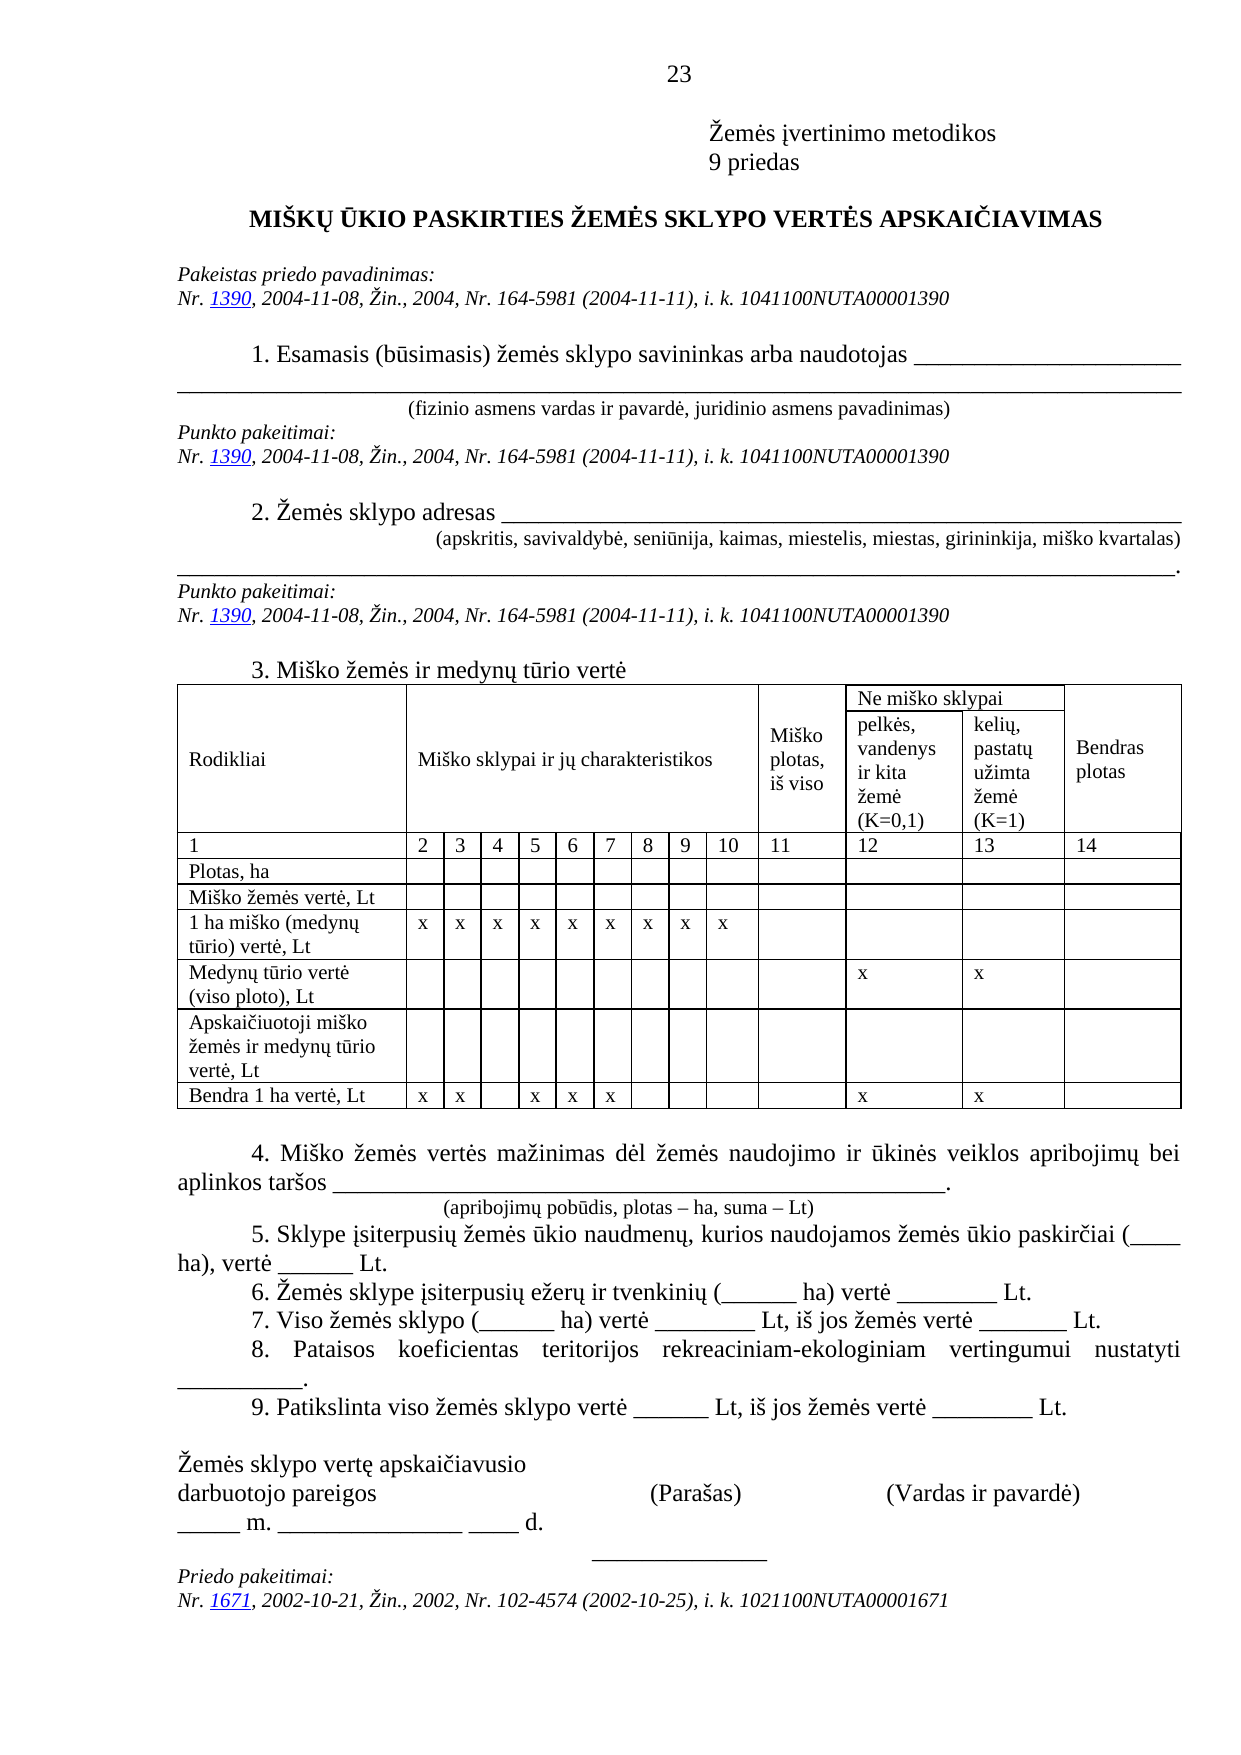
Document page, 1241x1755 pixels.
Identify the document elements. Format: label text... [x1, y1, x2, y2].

table_cell x [847, 960, 962, 1008]
table_cell [670, 885, 706, 909]
table_cell [520, 960, 555, 1008]
table_cell Apskaičiuotoji miško žemės ir medynų tūrio vertė, Lt [178, 1010, 406, 1082]
text Punkto pakeitimai: [177, 420, 1181, 444]
table_cell 10 [707, 833, 758, 857]
table_cell x [407, 910, 443, 958]
table_cell x [482, 910, 518, 958]
text Nr. 1390, 2004-11-08, Žin., 2004, Nr. 164-5981 (2004-11-11), i. k. 1041100NUTA00001390 [177, 444, 1181, 468]
table_cell x [670, 910, 706, 958]
table_cell [482, 1010, 518, 1082]
table_cell [1065, 1010, 1180, 1082]
text Priedo pakeitimai: [177, 1564, 1181, 1588]
table_cell [707, 1010, 758, 1082]
table_cell x [520, 910, 555, 958]
table_cell [847, 1010, 962, 1082]
table_cell [407, 885, 443, 909]
text 8. Pataisos koeficientas teritorijos rekreaciniam-ekologiniam vertingumui nustatyti __________. [177, 1334, 1181, 1392]
table_header Bendras plotas [1065, 685, 1181, 832]
table_cell x [963, 1083, 1064, 1107]
table_cell x [557, 1083, 593, 1107]
table_cell x [963, 960, 1064, 1008]
table_cell x [707, 910, 758, 958]
table_cell [445, 960, 480, 1008]
table_cell Miško žemės vertė, Lt [178, 885, 406, 909]
table_cell [482, 1083, 518, 1107]
table_cell [557, 859, 593, 883]
text _____ m. ____ d. [177, 1507, 1181, 1536]
table_cell [407, 960, 443, 1008]
table_cell [482, 960, 518, 1008]
table_cell [963, 910, 1064, 958]
table_cell [595, 859, 631, 883]
table_cell pelkės, vandenys ir kita žemė (K=0,1) [847, 712, 962, 832]
table_cell [670, 960, 706, 1008]
table_header Miško sklypai ir jų charakteristikos [407, 685, 758, 832]
table_cell 12 [847, 833, 962, 857]
text Pakeistas priedo pavadinimas: [177, 262, 1181, 286]
text MIŠKŲ ŪKIO PASKIRTIES ŽEMĖS SKLYPO VERTĖS APSKAIČIAVIMAS [177, 204, 1181, 233]
table_cell 2 [407, 833, 443, 857]
table_cell 11 [759, 833, 845, 857]
table_cell [670, 859, 706, 883]
table_cell [1065, 859, 1180, 883]
table_cell [1065, 910, 1180, 958]
table_cell [847, 885, 962, 909]
table_cell x [445, 1083, 480, 1107]
table_cell [759, 859, 845, 883]
table_cell 1 ha miško (medynų tūrio) vertė, Lt [178, 910, 406, 958]
table_header Rodikliai [178, 685, 406, 832]
text 4. Miško žemės vertės mažinimas dėl žemės naudojimo ir ūkinės veiklos apribojimų bei aplinkos taršos _________________________________________________. [177, 1138, 1181, 1195]
text . [177, 550, 1181, 579]
table_cell 7 [595, 833, 631, 857]
table_cell x [407, 1083, 443, 1107]
text (fizinio asmens vardas ir pavardė, juridinio asmens pavadinimas) [177, 396, 1181, 420]
table_cell [707, 1083, 758, 1107]
text Nr. 1390, 2004-11-08, Žin., 2004, Nr. 164-5981 (2004-11-11), i. k. 1041100NUTA00001390 [177, 603, 1181, 627]
table_cell x [557, 910, 593, 958]
table_cell x [445, 910, 480, 958]
table_cell 14 [1065, 833, 1180, 857]
table_cell [482, 885, 518, 909]
text 9. Patikslinta viso žemės sklypo vertė ______ Lt, iš jos žemės vertė ________ Lt. [177, 1392, 1181, 1421]
table_cell [707, 960, 758, 1008]
table_cell [1065, 960, 1180, 1008]
table_cell [595, 885, 631, 909]
table_cell x [520, 1083, 555, 1107]
table_cell [632, 885, 668, 909]
table_cell [670, 1010, 706, 1082]
table_cell [520, 1010, 555, 1082]
table_cell 1 [178, 833, 406, 857]
table_cell 5 [520, 833, 555, 857]
text 9 priedas [177, 147, 1181, 176]
text Žemės sklypo vertę apskaičiavusio [177, 1449, 1181, 1478]
text 5. Sklype įsiterpusių žemės ūkio naudmenų, kurios naudojamos žemės ūkio paskirčiai (____ ha), vertė ______ Lt. [177, 1219, 1181, 1277]
text darbuotojo pareigos (Parašas) (Vardas ir pavardė) [177, 1478, 1181, 1507]
table_cell 9 [670, 833, 706, 857]
table_cell [707, 885, 758, 909]
table_cell x [595, 910, 631, 958]
table_cell [557, 885, 593, 909]
table_cell Plotas, ha [178, 859, 406, 883]
table_cell [520, 885, 555, 909]
table_cell [632, 1083, 668, 1107]
table_cell [707, 859, 758, 883]
table_cell [445, 885, 480, 909]
text Nr. 1390, 2004-11-08, Žin., 2004, Nr. 164-5981 (2004-11-11), i. k. 1041100NUTA00001390 [177, 286, 1181, 310]
table_cell [847, 910, 962, 958]
text (apskritis, savivaldybė, seniūnija, kaimas, miestelis, miestas, girininkija, miško kvartalas) [177, 526, 1181, 550]
table_cell [595, 960, 631, 1008]
table_cell [632, 960, 668, 1008]
table_cell x [595, 1083, 631, 1107]
table_cell [759, 1083, 845, 1107]
table_cell 4 [482, 833, 518, 857]
table_cell [759, 1010, 845, 1082]
text 2. Žemės sklypo adresas [177, 497, 1181, 526]
table_cell [1065, 885, 1180, 909]
text 6. Žemės sklype įsiterpusių ežerų ir tvenkinių (______ ha) vertė ________ Lt. [177, 1277, 1181, 1306]
text 3. Miško žemės ir medynų tūrio vertė [177, 656, 1181, 684]
table_cell Medynų tūrio vertė (viso ploto), Lt [178, 960, 406, 1008]
table_header Ne miško sklypai [847, 686, 1064, 710]
table_cell [445, 859, 480, 883]
table_cell [595, 1010, 631, 1082]
table_cell [632, 1010, 668, 1082]
table_cell Bendra 1 ha vertė, Lt [178, 1083, 406, 1107]
text (apribojimų pobūdis, plotas – ha, suma – Lt) [177, 1195, 1181, 1219]
table_cell [482, 859, 518, 883]
table_cell [670, 1083, 706, 1107]
table_cell 6 [557, 833, 593, 857]
table_cell [963, 859, 1064, 883]
table_cell [407, 1010, 443, 1082]
table_cell 3 [445, 833, 480, 857]
table_cell [847, 859, 962, 883]
table_cell x [632, 910, 668, 958]
table_cell [759, 885, 845, 909]
table_cell [520, 859, 555, 883]
table_header Miško plotas, iš viso [759, 685, 845, 832]
table_cell [1065, 1083, 1180, 1107]
table_cell [407, 859, 443, 883]
table_cell x [847, 1083, 962, 1107]
table_cell [557, 1010, 593, 1082]
text Žemės įvertinimo metodikos [709, 118, 1181, 147]
table_cell [445, 1010, 480, 1082]
table_cell [963, 1010, 1064, 1082]
table_cell [963, 885, 1064, 909]
table_cell [632, 859, 668, 883]
text Nr. 1671, 2002-10-21, Žin., 2002, Nr. 102-4574 (2002-10-25), i. k. 1021100NUTA00001671 [177, 1588, 1181, 1612]
table_cell kelių, pastatų užimta žemė (K=1) [963, 711, 1064, 832]
text 7. Viso žemės sklypo (______ ha) vertė ________ Lt, iš jos žemės vertė _______ Lt. [177, 1306, 1181, 1334]
table_cell 8 [632, 833, 668, 857]
text Punkto pakeitimai: [177, 579, 1181, 603]
table_cell [759, 910, 845, 958]
table_cell [557, 960, 593, 1008]
table_cell [759, 960, 845, 1008]
table_cell 13 [963, 833, 1064, 857]
text ______________ [177, 1536, 1181, 1564]
text 1. Esamasis (būsimasis) žemės sklypo savininkas arba naudotojas [177, 339, 1181, 367]
